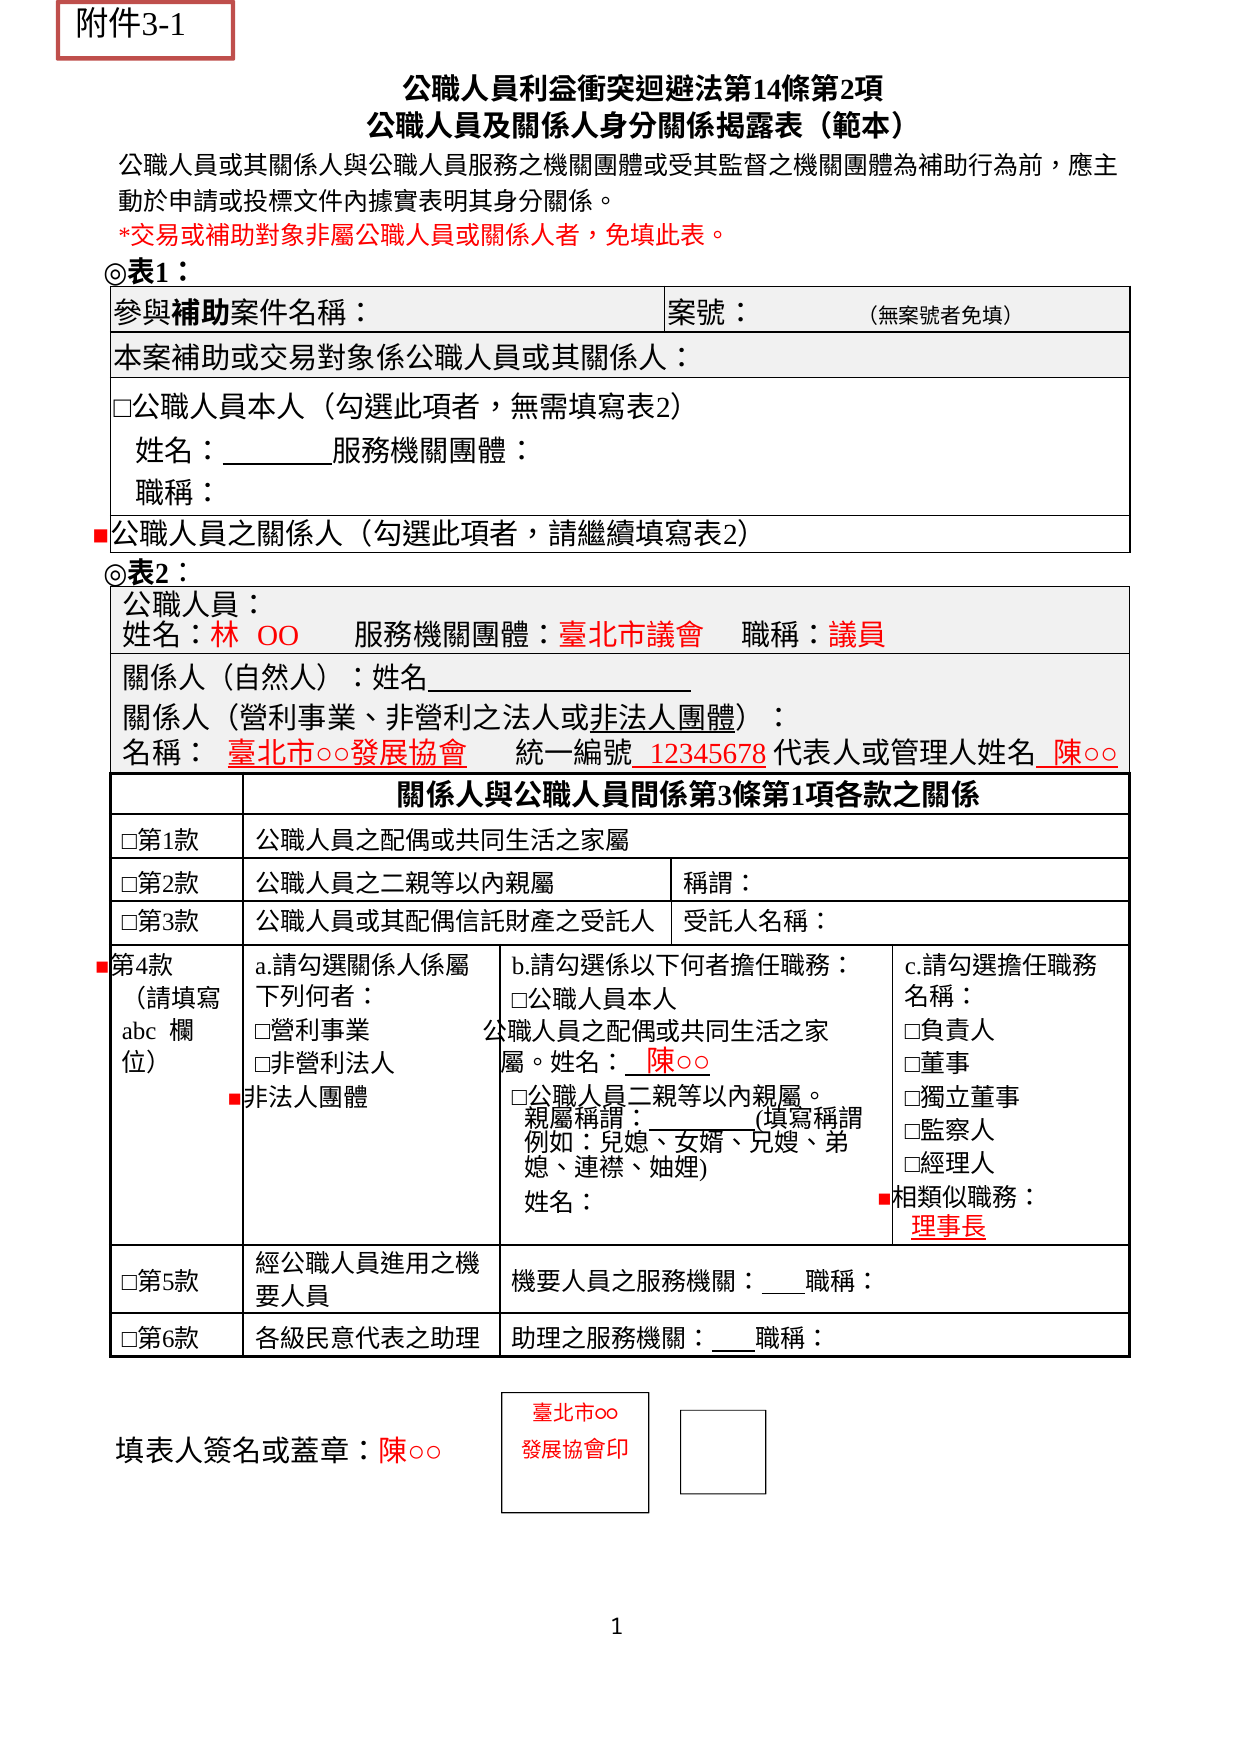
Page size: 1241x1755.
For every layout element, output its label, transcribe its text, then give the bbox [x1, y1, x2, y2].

text [110, 553, 1131, 557]
table_header 公職人員： 姓名：林 OO 服務機關團體：臺北市議會 職稱：議員 [111, 587, 1129, 653]
table_cell 公職人員之二親等以內親屬 [244, 859, 670, 900]
table_header 案號： （無案號者免填） [665, 287, 1129, 331]
table_cell 受託人名稱： [672, 902, 1128, 944]
text 填表人簽名或蓋章：陳○○ [650, 1427, 680, 1469]
table_cell 經公職人員進用之機要人員 [244, 1246, 499, 1312]
table_cell 助理之服務機關： 職稱： [501, 1314, 1128, 1355]
table_cell c.請勾選擔任職務名稱： □負責人 □董事 □獨立董事 □監察人 □經理人 相類似職務： 理事長 [893, 946, 1128, 1244]
table_cell □第5款 [112, 1246, 242, 1312]
text 填表人簽名或蓋章：陳○○ [767, 1427, 1188, 1469]
table_cell [112, 775, 242, 813]
table_cell 公職人員之配偶或共同生活之家屬 [244, 815, 1128, 857]
table_cell b.請勾選係以下何者擔任職務： □公職人員本人 公職人員之配偶或共同生活之家屬。姓名： 陳○○ □公職人員二親等以內親屬。 親屬稱謂： (填寫稱謂例如：兒媳、女婿、兄嫂、弟媳、連襟、妯娌) 姓名： [501, 946, 892, 1244]
table_cell 本案補助或交易對象係公職人員或其關係人： [111, 333, 1129, 377]
table_cell 稱謂： [672, 859, 1128, 900]
text *交易或補助對象非屬公職人員或關係人者，免填此表。 [118, 218, 1188, 251]
text 填表人簽名或蓋章：陳○○ [503, 1427, 648, 1469]
table_cell 關係人與公職人員間係第3條第1項各款之關係 [244, 775, 1128, 813]
text ◎表1： [103, 251, 1188, 290]
table_cell a.請勾選關係人係屬下列何者： □營利事業 □非營利法人 非法人團體 [244, 946, 499, 1244]
table_cell 第4款 （請填寫abc 欄位） [112, 946, 242, 1244]
text ◎表2： [103, 550, 1188, 1372]
table_cell 機要人員之服務機關： 職稱： [501, 1246, 1128, 1312]
table_cell □公職人員本人（勾選此項者，無需填寫表2） 姓名： 服務機關團體： 職稱： [111, 378, 1129, 515]
table_cell 關係人（自然人）：姓名 關係人（營利事業、非營利之法人或非法人團體）： 名稱： 臺北市○○發展協會 統一編號 12345678 代表人或管理人姓名 陳○○ [111, 654, 1129, 772]
text 公職人員或其關係人與公職人員服務之機關團體或受其監督之機關團體為補助行為前，應主動於申請或投標文件內據實表明其身分關係。 [118, 146, 1119, 218]
table_cell 公職人員之關係人（勾選此項者，請繼續填寫表2） [111, 516, 1129, 552]
text 填表人簽名或蓋章：陳○○ [116, 1427, 501, 1469]
table_cell □第2款 [112, 859, 242, 900]
table_cell □第6款 [112, 1314, 242, 1355]
table_cell 各級民意代表之助理 [244, 1314, 499, 1355]
text 公職人員利益衝突迴避法第14條第2項 公職人員及關係人身分關係揭露表（範本） [366, 68, 921, 145]
text 填表人簽名或蓋章：陳○○ [682, 1427, 765, 1469]
table_cell □第3款 [112, 902, 242, 944]
table_cell 公職人員或其配偶信託財產之受託人 [244, 902, 671, 944]
table_header 參與補助案件名稱： [111, 287, 664, 331]
table_cell □第1款 [112, 815, 242, 857]
